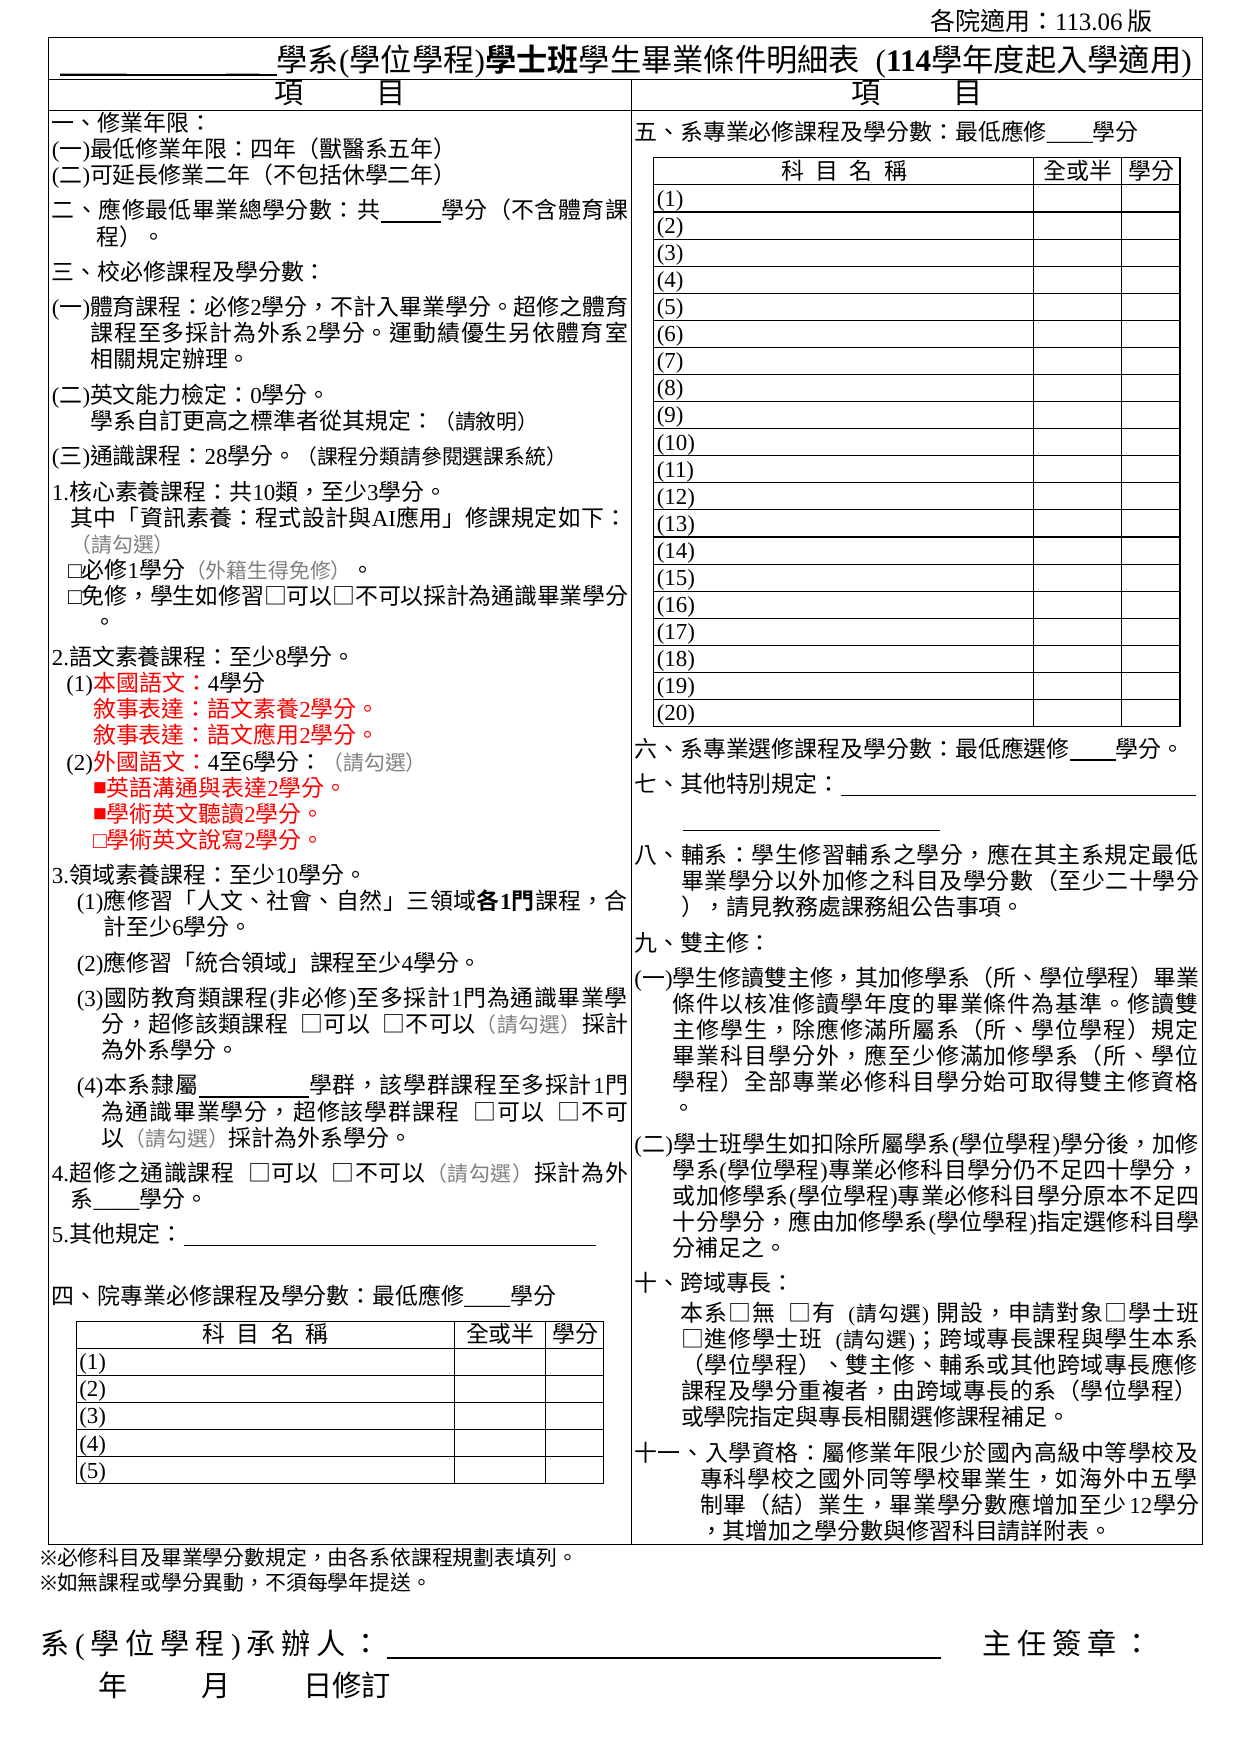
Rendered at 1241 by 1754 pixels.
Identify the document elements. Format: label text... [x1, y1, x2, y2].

table_cell [1034, 240, 1121, 266]
table_cell [1034, 321, 1121, 347]
table_cell [1122, 185, 1179, 211]
table_cell (1) [654, 185, 1033, 211]
table_cell (11) [654, 456, 1033, 482]
table_header 科 目 名 稱 [77, 1322, 454, 1348]
table_cell [1034, 348, 1121, 374]
table_cell [1122, 267, 1179, 293]
table_cell [1034, 375, 1121, 401]
table_cell [1122, 240, 1179, 266]
text 系(學位學程)承辦人： 主任簽章： 年 月 日修訂 [40, 1620, 1152, 1705]
table_cell 項 目 [632, 80, 1202, 109]
table_cell [1122, 375, 1179, 401]
table_cell 項 目 [49, 80, 631, 109]
table_cell [546, 1430, 603, 1456]
table_cell (14) [654, 538, 1033, 563]
table_cell [1122, 538, 1179, 563]
table_cell (3) [77, 1403, 454, 1429]
table_cell (18) [654, 646, 1033, 672]
table_cell (20) [654, 700, 1033, 726]
table_cell (2) [654, 213, 1033, 238]
table_cell [1034, 619, 1121, 645]
table_cell (7) [654, 348, 1033, 374]
table_cell (15) [654, 565, 1033, 591]
table_cell [1122, 348, 1179, 374]
table_cell [1034, 267, 1121, 293]
table_cell [1122, 510, 1179, 536]
table_header 全或半 [1034, 158, 1121, 184]
table_header 科 目 名 稱 [654, 158, 1033, 184]
table_cell (5) [77, 1457, 454, 1483]
text ※必修科目及畢業學分數規定，由各系依課程規劃表填列。 [40, 1545, 1152, 1570]
table_cell [1034, 565, 1121, 591]
table_cell [546, 1457, 603, 1483]
table_cell [1122, 565, 1179, 591]
table_cell [1122, 213, 1179, 238]
table_cell (4) [77, 1430, 454, 1456]
table_cell [455, 1403, 545, 1429]
table_cell (9) [654, 402, 1033, 428]
table_cell (4) [654, 267, 1033, 293]
table_cell [1034, 673, 1121, 699]
table_cell [1122, 429, 1179, 455]
table_cell (1) [77, 1349, 454, 1375]
table_cell (12) [654, 483, 1033, 509]
table_cell (5) [654, 294, 1033, 320]
table_cell [1122, 294, 1179, 320]
table_cell [455, 1457, 545, 1483]
table_cell [1034, 592, 1121, 618]
table_cell [1122, 456, 1179, 482]
table_cell [1034, 700, 1121, 726]
table_cell [455, 1430, 545, 1456]
table_cell [1122, 483, 1179, 509]
table_cell [1034, 294, 1121, 320]
table_cell [1122, 673, 1179, 699]
table_cell [546, 1376, 603, 1402]
table_cell (2) [77, 1376, 454, 1402]
table_cell 一、修業年限： (一)最低修業年限：四年（獸醫系五年） (二)可延長修業二年（不包括休學二年） 二、應修最低畢業總學分數：共 學分（不含體育課程）。 三、校必修課程及學分數： (一)體育課程：必修2學分，不計入畢業學分。超修之體育課程至多採計為外系2學分。運動績優生另依體育室相關規定辦理。 (二)英文能力檢定：0學分。 學系自訂更高之標準者從其規定：（請敘明） (三)通識課程：28學分。（課程分類請參閱選課系統） 1.核心素養課程：共10類，至少3學分。 其中「資訊素養：程式設計與AI應用」修課規定如下：（請勾選） □必修1學分（外籍生得免修）。 □免修，學生如修習□可以□不可以採計為通識畢業學分。 2.語文素養課程：至少8學分。 (1)本國語文：4學分 敘事表達：語文素養2學分。 敘事表達：語文應用2學分。 (2)外國語文：4至6學分：（請勾選） ■英語溝通與表達2學分。 ■學術英文聽讀2學分。 □學術英文說寫2學分。 3.領域素養課程：至少10學分。 (1)應修習「人文、社會、自然」三領域各1門課程，合計至少6學分。 (2)應修習「統合領域」課程至少4學分。 (3)國防教育類課程(非必修)至多採計1門為通識畢業學分，超修該類課程 □可以 □不可以（請勾選）採計為外系學分。 (4)本系隸屬 學群，該學群課程至多採計1門為通識畢業學分，超修該學群課程 □可以 □不可以（請勾選）採計為外系學分。 4.超修之通識課程 □可以 □不可以（請勾選）採計為外系____學分。 5.其他規定： 四、院專業必修課程及學分數：最低應修____學分 [49, 111, 631, 1544]
table_cell [1122, 592, 1179, 618]
text 各院適用：113.06版 [99, 7, 1152, 37]
table_cell [1122, 619, 1179, 645]
table_cell [1034, 213, 1121, 238]
table_cell (10) [654, 429, 1033, 455]
table_cell [1034, 185, 1121, 211]
table_cell [1122, 402, 1179, 428]
table_cell [546, 1403, 603, 1429]
table_header ＿＿ ＿ 學系(學位學程)學士班學生畢業條件明細表 (114學年度起入學適用) [49, 38, 1202, 79]
text ※如無課程或學分異動，不須每學年提送。 [40, 1570, 1152, 1595]
table_cell [1122, 321, 1179, 347]
table_cell [546, 1349, 603, 1375]
table_cell [1034, 456, 1121, 482]
table_cell (3) [654, 240, 1033, 266]
table_cell [455, 1376, 545, 1402]
table_cell 五、系專業必修課程及學分數：最低應修____學分 六、系專業選修課程及學分數：最低應選修 學分。 七、其他特別規定： 八、輔系：學生修習輔系之學分，應在其主系規定最低畢業學分以外加修之科目及學分數（至少二十學分），請見教務處課務組公告事項。 九、雙主修： (一)學生修讀雙主修，其加修學系（所、學位學程）畢業條件以核准修讀學年度的畢業條件為基準。修讀雙主修學生，除應修滿所屬系（所、學位學程）規定畢業科目學分外，應至少修滿加修學系（所、學位學程）全部專業必修科目學分始可取得雙主修資格。 (二)學士班學生如扣除所屬學系(學位學程)學分後，加修學系(學位學程)專業必修科目學分仍不足四十學分，或加修學系(學位學程)專業必修科目學分原本不足四十分學分，應由加修學系(學位學程)指定選修科目學分補足之。 十、跨域專長： 本系□無 □有 (請勾選) 開設，申請對象□學士班 □進修學士班 (請勾選)；跨域專長課程與學生本系（學位學程）、雙主修、輔系或其他跨域專長應修課程及學分重複者，由跨域專長的系（學位學程）或學院指定與專長相關選修課程補足。 十一、入學資格：屬修業年限少於國內高級中等學校及專科學校之國外同等學校畢業生，如海外中五學制畢（結）業生，畢業學分數應增加至少12學分，其增加之學分數與修習科目請詳附表。 [632, 111, 1202, 1544]
table_cell [1034, 402, 1121, 428]
table_cell [1034, 646, 1121, 672]
table_cell [1034, 510, 1121, 536]
table_cell [1122, 700, 1179, 726]
table_cell [1034, 538, 1121, 563]
table_header 全或半 [455, 1322, 545, 1348]
table_cell [1122, 646, 1179, 672]
table_cell [1034, 429, 1121, 455]
table_cell (8) [654, 375, 1033, 401]
table_cell [1034, 483, 1121, 509]
table_cell (13) [654, 510, 1033, 536]
table_header 學分 [546, 1322, 603, 1348]
table_cell [455, 1349, 545, 1375]
table_cell (17) [654, 619, 1033, 645]
table_cell (6) [654, 321, 1033, 347]
table_header 學分 [1122, 158, 1179, 184]
table_cell (19) [654, 673, 1033, 699]
table_cell (16) [654, 592, 1033, 618]
